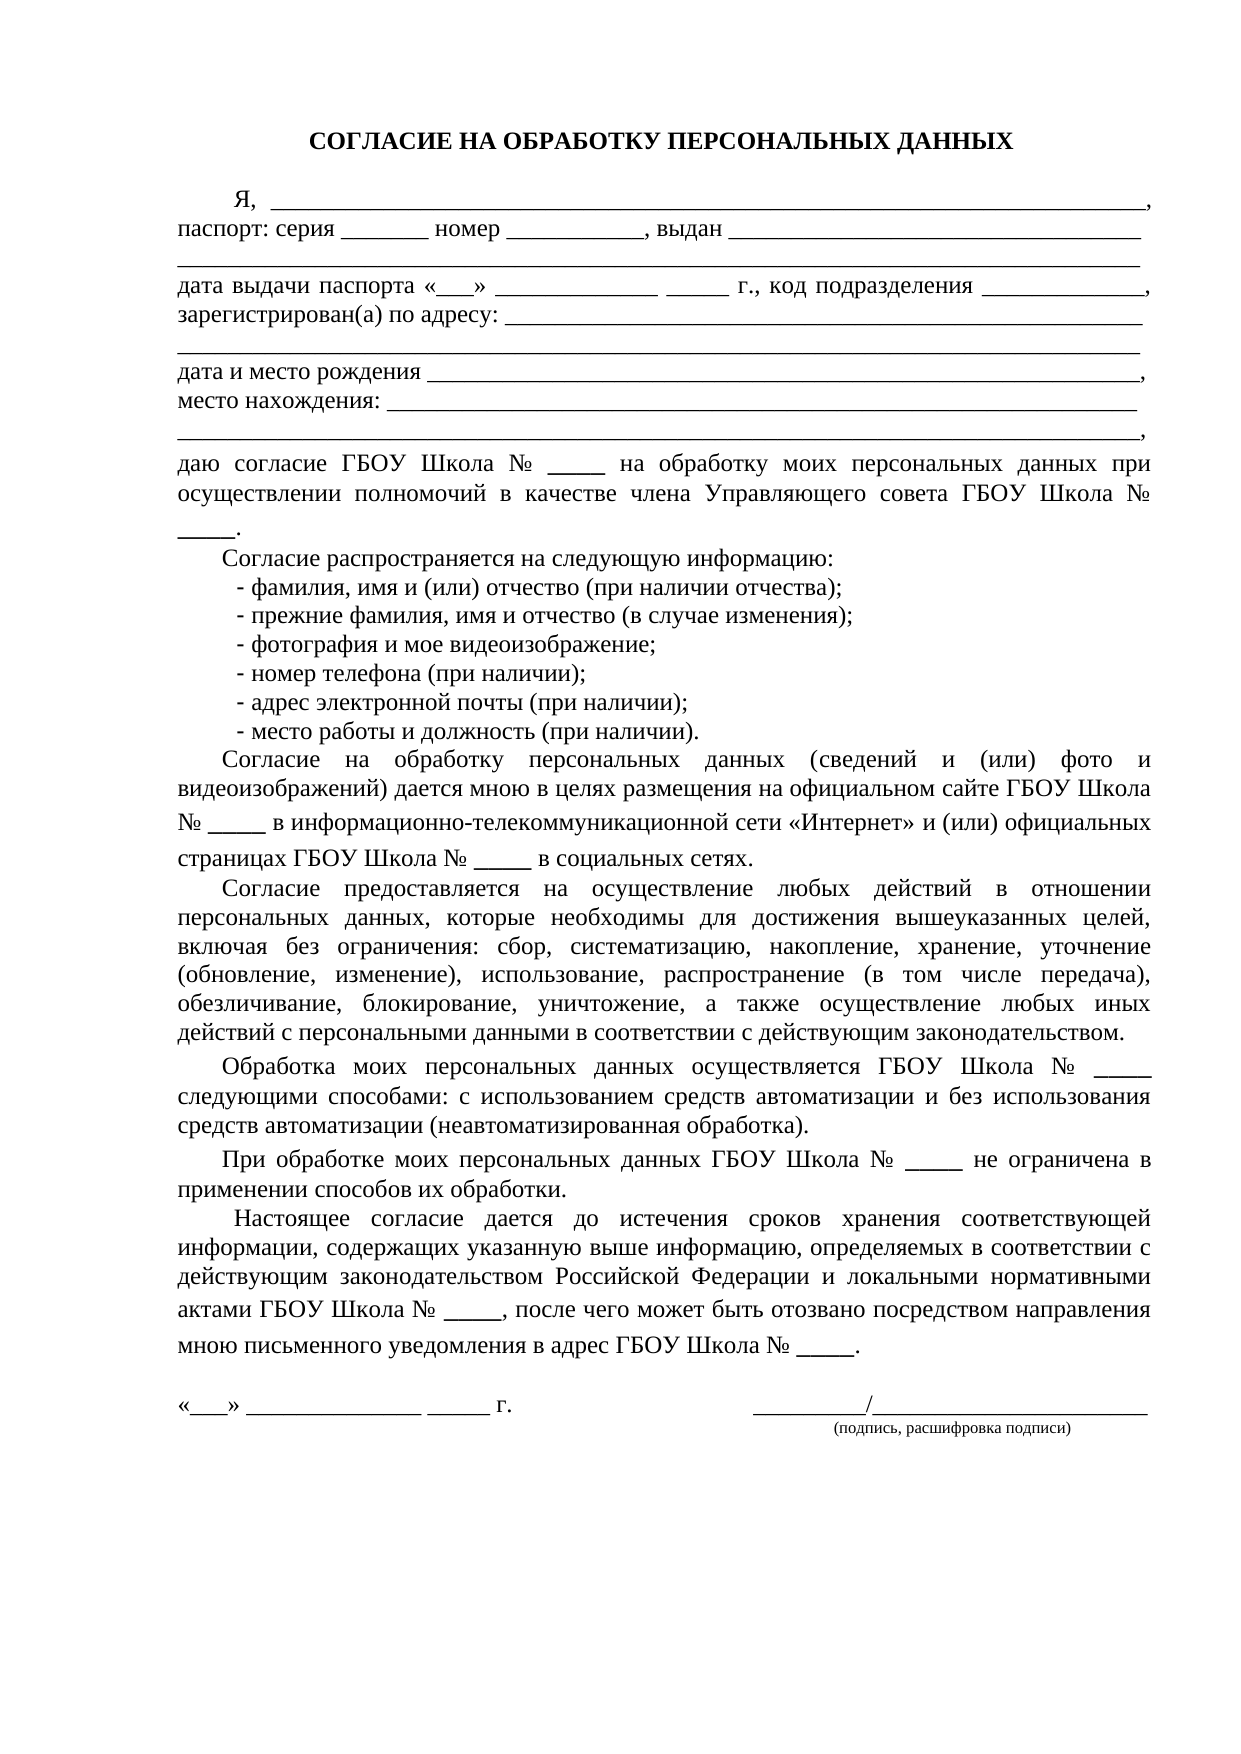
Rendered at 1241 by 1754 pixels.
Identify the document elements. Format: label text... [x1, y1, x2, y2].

list прежние фамилия, имя и отчество (в случае изменения); [177, 600, 1152, 629]
text При обработке моих персональных данных ГБОУ Школа № ____ не ограничена в применении способов их обработки. [177, 1139, 1152, 1203]
list фотография и мое видеоизображение; [177, 629, 1152, 658]
list фамилия, имя и (или) отчество (при наличии отчества); [177, 571, 1152, 600]
text _____________________________________________________________________________ [177, 241, 1152, 270]
list номер телефона (при наличии); [177, 658, 1152, 687]
text Я, ______________________________________________________________________, паспорт: серия _______ номер ___________, выдан _________________________________ [177, 184, 1152, 241]
text Согласие предоставляется на осуществление любых действий в отношении персональных данных, которые необходимы для достижения вышеуказанных целей, включая без ограничения: сбор, систематизацию, накопление, хранение, уточнение (обновление, изменение), использование, распространение (в том числе передача), обезличивание, блокирование, уничтожение, а также осуществление любых иных действий с персональными данными в соответствии с действующим законодательством. [177, 873, 1152, 1046]
text даю согласие ГБОУ Школа № ____ на обработку моих персональных данных при осуществлении полномочий в качестве члена Управляющего совета ГБОУ Школа № ____. [177, 443, 1152, 543]
text СОГЛАСИЕ НА ОБРАБОТКУ ПЕРСОНАЛЬНЫХ ДАННЫХ [177, 126, 1152, 155]
text дата и место рождения _________________________________________________________, [177, 356, 1152, 385]
list место работы и должность (при наличии). [177, 716, 1152, 744]
text (подпись, расшифровка подписи) [753, 1418, 1152, 1447]
text Обработка моих персональных данных осуществляется ГБОУ Школа № ____ следующими способами: с использованием средств автоматизации и без использования средств автоматизации (неавтоматизированная обработка). [177, 1046, 1152, 1139]
list адрес электронной почты (при наличии); [177, 687, 1152, 716]
text место нахождения: ____________________________________________________________ [177, 385, 1152, 414]
text Согласие распространяется на следующую информацию: [177, 543, 1152, 571]
text «___» ______________ _____ г. _________/______________________ [177, 1389, 1152, 1418]
text дата выдачи паспорта «___» _____________ _____ г., код подразделения _____________, зарегистрирован(а) по адресу: ___________________________________________________ [177, 270, 1152, 328]
text _____________________________________________________________________________ [177, 328, 1152, 356]
text Согласие на обработку персональных данных (сведений и (или) фото и видеоизображений) дается мною в целях размещения на официальном сайте ГБОУ Школа № ____ в информационно-телекоммуникационной сети «Интернет» и (или) официальных страницах ГБОУ Школа № ____ в социальных сетях. [177, 744, 1152, 873]
text _____________________________________________________________________________, [177, 414, 1152, 443]
text Настоящее согласие дается до истечения сроков хранения соответствующей информации, содержащих указанную выше информацию, определяемых в соответствии с действующим законодательством Российской Федерации и локальными нормативными актами ГБОУ Школа № ____, после чего может быть отозвано посредством направления мною письменного уведомления в адрес ГБОУ Школа № ____. [177, 1203, 1152, 1361]
